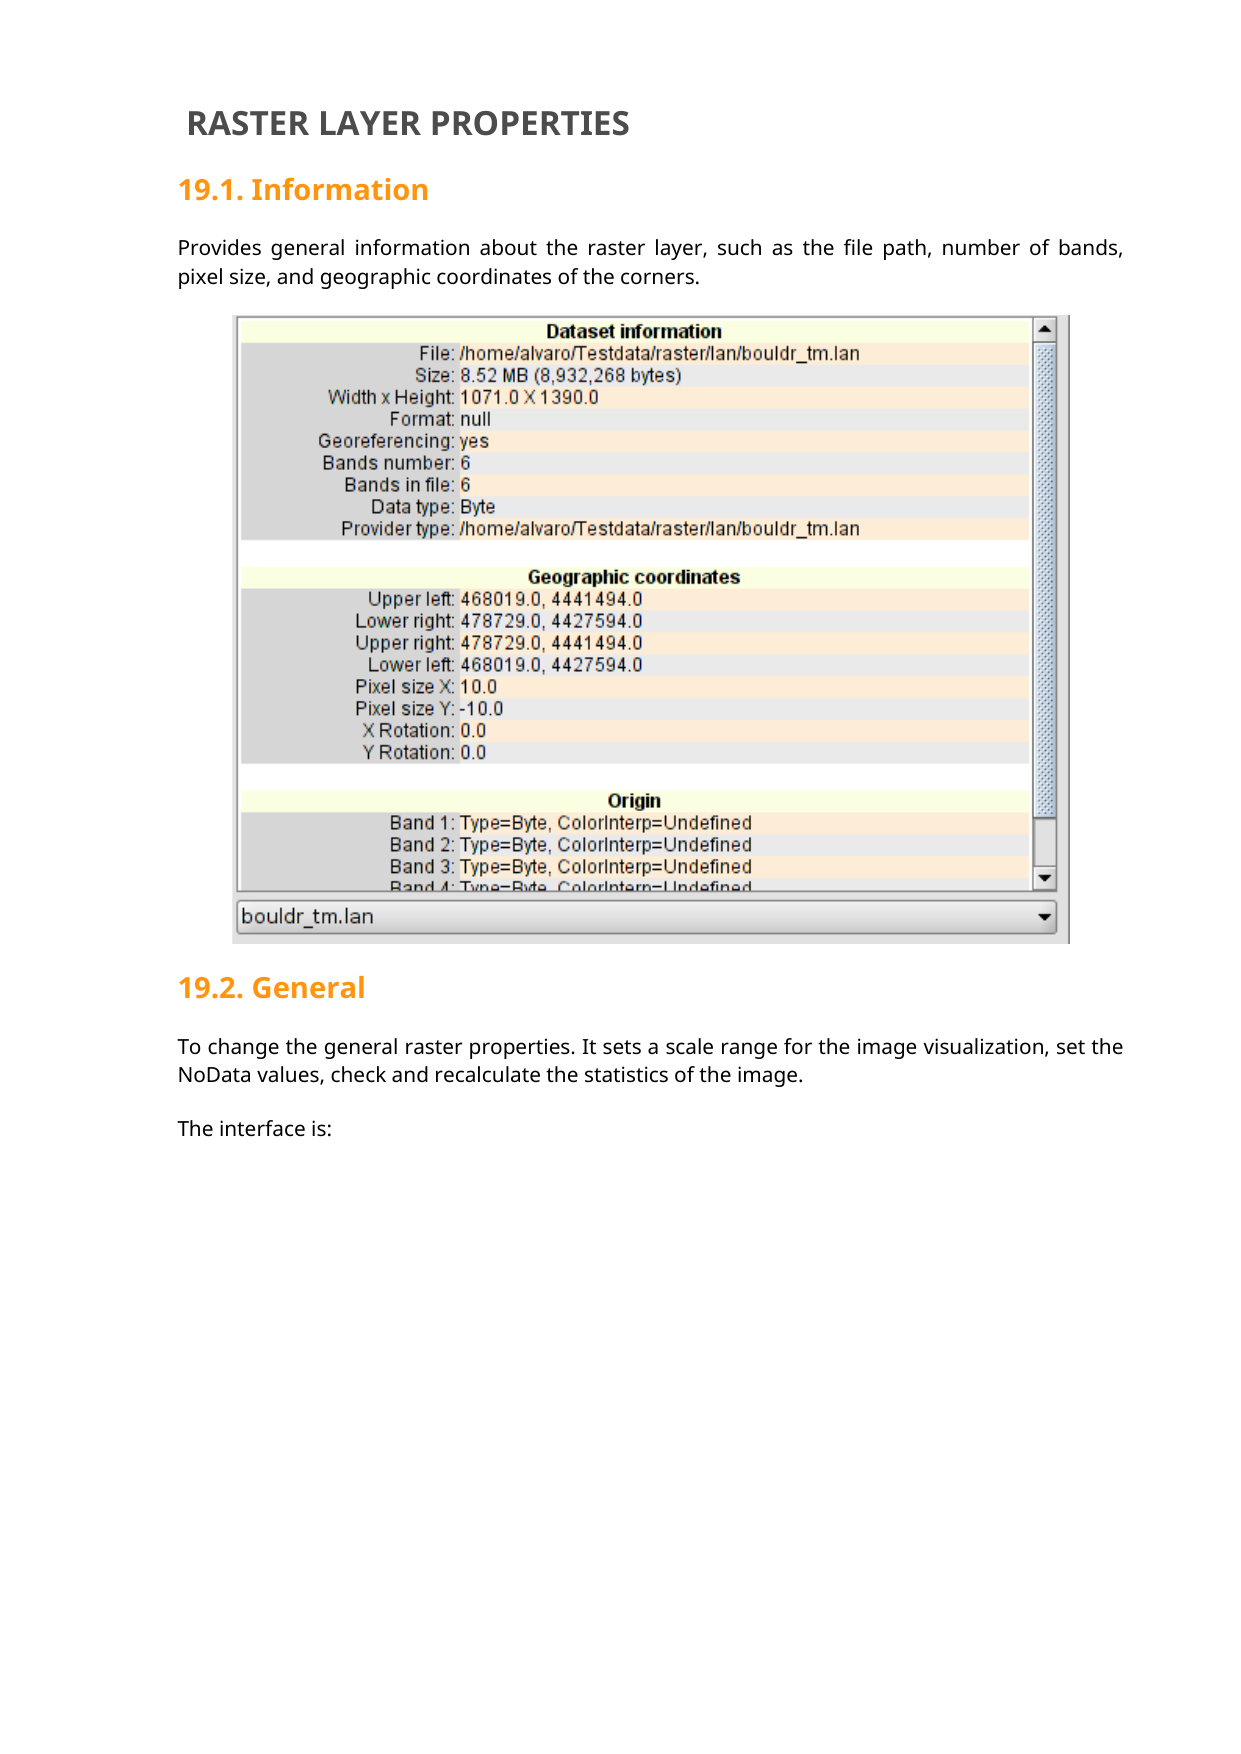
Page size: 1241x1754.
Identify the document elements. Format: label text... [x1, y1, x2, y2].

text Provides general information about the raster layer, such as the file path, number of bands, pixel size, and geographic coordinates of the corners. [177, 233, 1125, 290]
picture [232, 315, 1070, 944]
subtitle 19.2. General [177, 967, 1125, 1007]
subtitle Raster layer properties [177, 100, 1125, 145]
text To change the general raster properties. It sets a scale range for the image visualization, set the NoData values, check and recalculate the statistics of the image. [177, 1032, 1125, 1089]
text The interface is: [177, 1114, 1125, 1142]
subtitle 19.1. Information [177, 169, 1125, 208]
